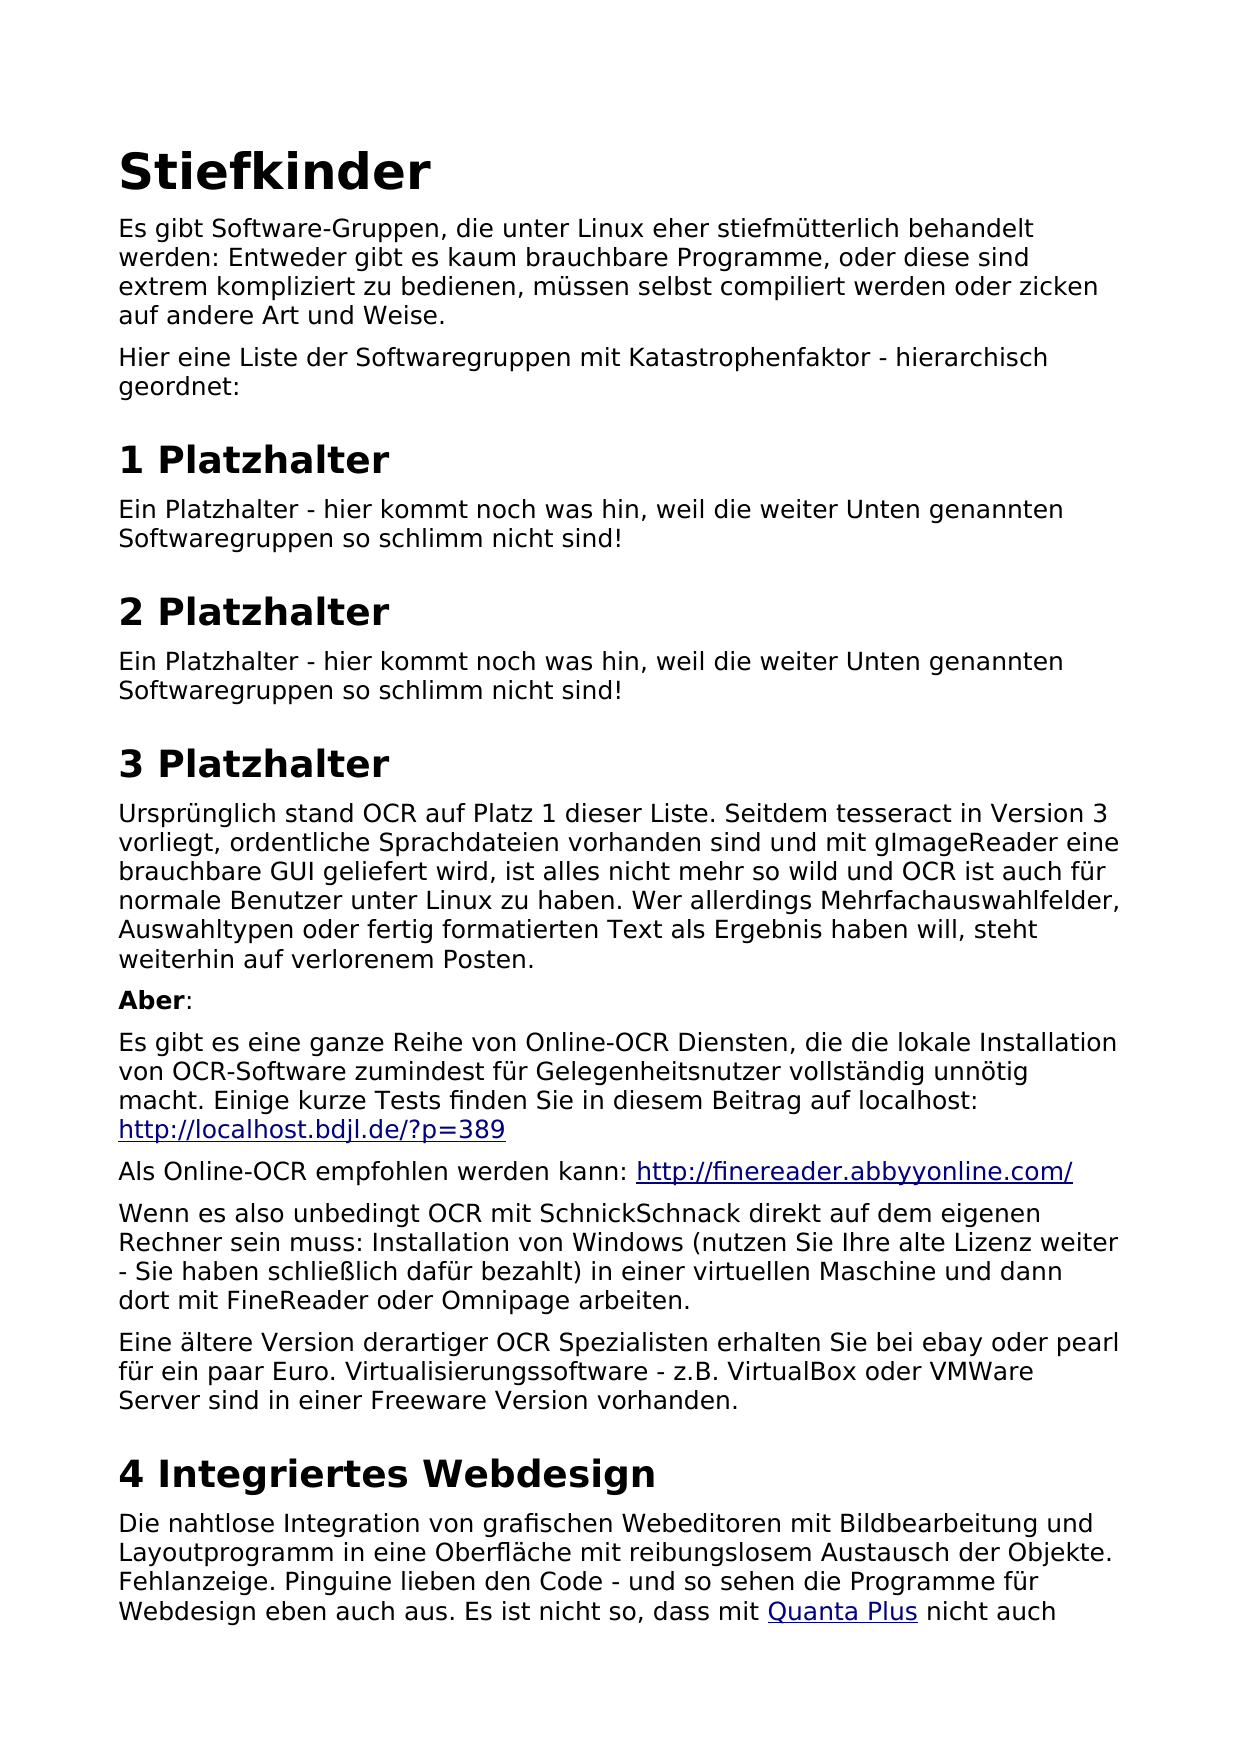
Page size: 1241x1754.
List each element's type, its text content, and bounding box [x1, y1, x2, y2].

text Wenn es also unbedingt OCR mit SchnickSchnack direkt auf dem eigenen Rechner sein muss: Installation von Windows (nutzen Sie Ihre alte Lizenz weiter - Sie haben schließlich dafür bezahlt) in einer virtuellen Maschine und dann dort mit FineReader oder Omnipage arbeiten. [118, 1199, 1122, 1316]
text Ursprünglich stand OCR auf Platz 1 dieser Liste. Seitdem tesseract in Version 3 vorliegt, ordentliche Sprachdateien vorhanden sind und mit gImageReader eine brauchbare GUI geliefert wird, ist alles nicht mehr so wild und OCR ist auch für normale Benutzer unter Linux zu haben. Wer allerdings Mehrfachauswahlfelder, Auswahltypen oder fertig formatierten Text als Ergebnis haben will, steht weiterhin auf verlorenem Posten. [118, 799, 1122, 974]
text Aber: [118, 986, 1122, 1016]
text Es gibt Software-Gruppen, die unter Linux eher stiefmütterlich behandelt werden: Entweder gibt es kaum brauchbare Programme, oder diese sind extrem kompliziert zu bedienen, müssen selbst compiliert werden oder zicken auf andere Art und Weise. [118, 214, 1122, 331]
subtitle Stiefkinder [118, 143, 1122, 201]
text Hier eine Liste der Softwaregruppen mit Katastrophenfaktor - hierarchisch geordnet: [118, 343, 1122, 401]
text Ein Platzhalter - hier kommt noch was hin, weil die weiter Unten genannten Softwaregruppen so schlimm nicht sind! [118, 647, 1122, 705]
text Die nahtlose Integration von grafischen Webeditoren mit Bildbearbeitung und Layoutprogramm in eine Oberfläche mit reibungslosem Austausch der Objekte. Fehlanzeige. Pinguine lieben den Code - und so sehen die Programme für Webdesign eben auch aus. Es ist nicht so, dass mit Quanta Plus nicht auch [118, 1509, 1122, 1626]
subtitle 3 Platzhalter [118, 743, 1122, 786]
text Es gibt es eine ganze Reihe von Online-OCR Diensten, die die lokale Installation von OCR-Software zumindest für Gelegenheitsnutzer vollständig unnötig macht. Einige kurze Tests finden Sie in diesem Beitrag auf localhost: http://localhost.bdjl.de/?p=389 [118, 1028, 1122, 1145]
subtitle 2 Platzhalter [118, 591, 1122, 634]
subtitle 4 Integriertes Webdesign [118, 1453, 1122, 1497]
text Ein Platzhalter - hier kommt noch was hin, weil die weiter Unten genannten Softwaregruppen so schlimm nicht sind! [118, 495, 1122, 553]
subtitle 1 Platzhalter [118, 439, 1122, 482]
text Eine ältere Version derartiger OCR Spezialisten erhalten Sie bei ebay oder pearl für ein paar Euro. Virtualisierungssoftware - z.B. VirtualBox oder VMWare Server sind in einer Freeware Version vorhanden. [118, 1328, 1122, 1416]
text Als Online-OCR empfohlen werden kann: http://finereader.abbyyonline.com/ [118, 1157, 1122, 1186]
